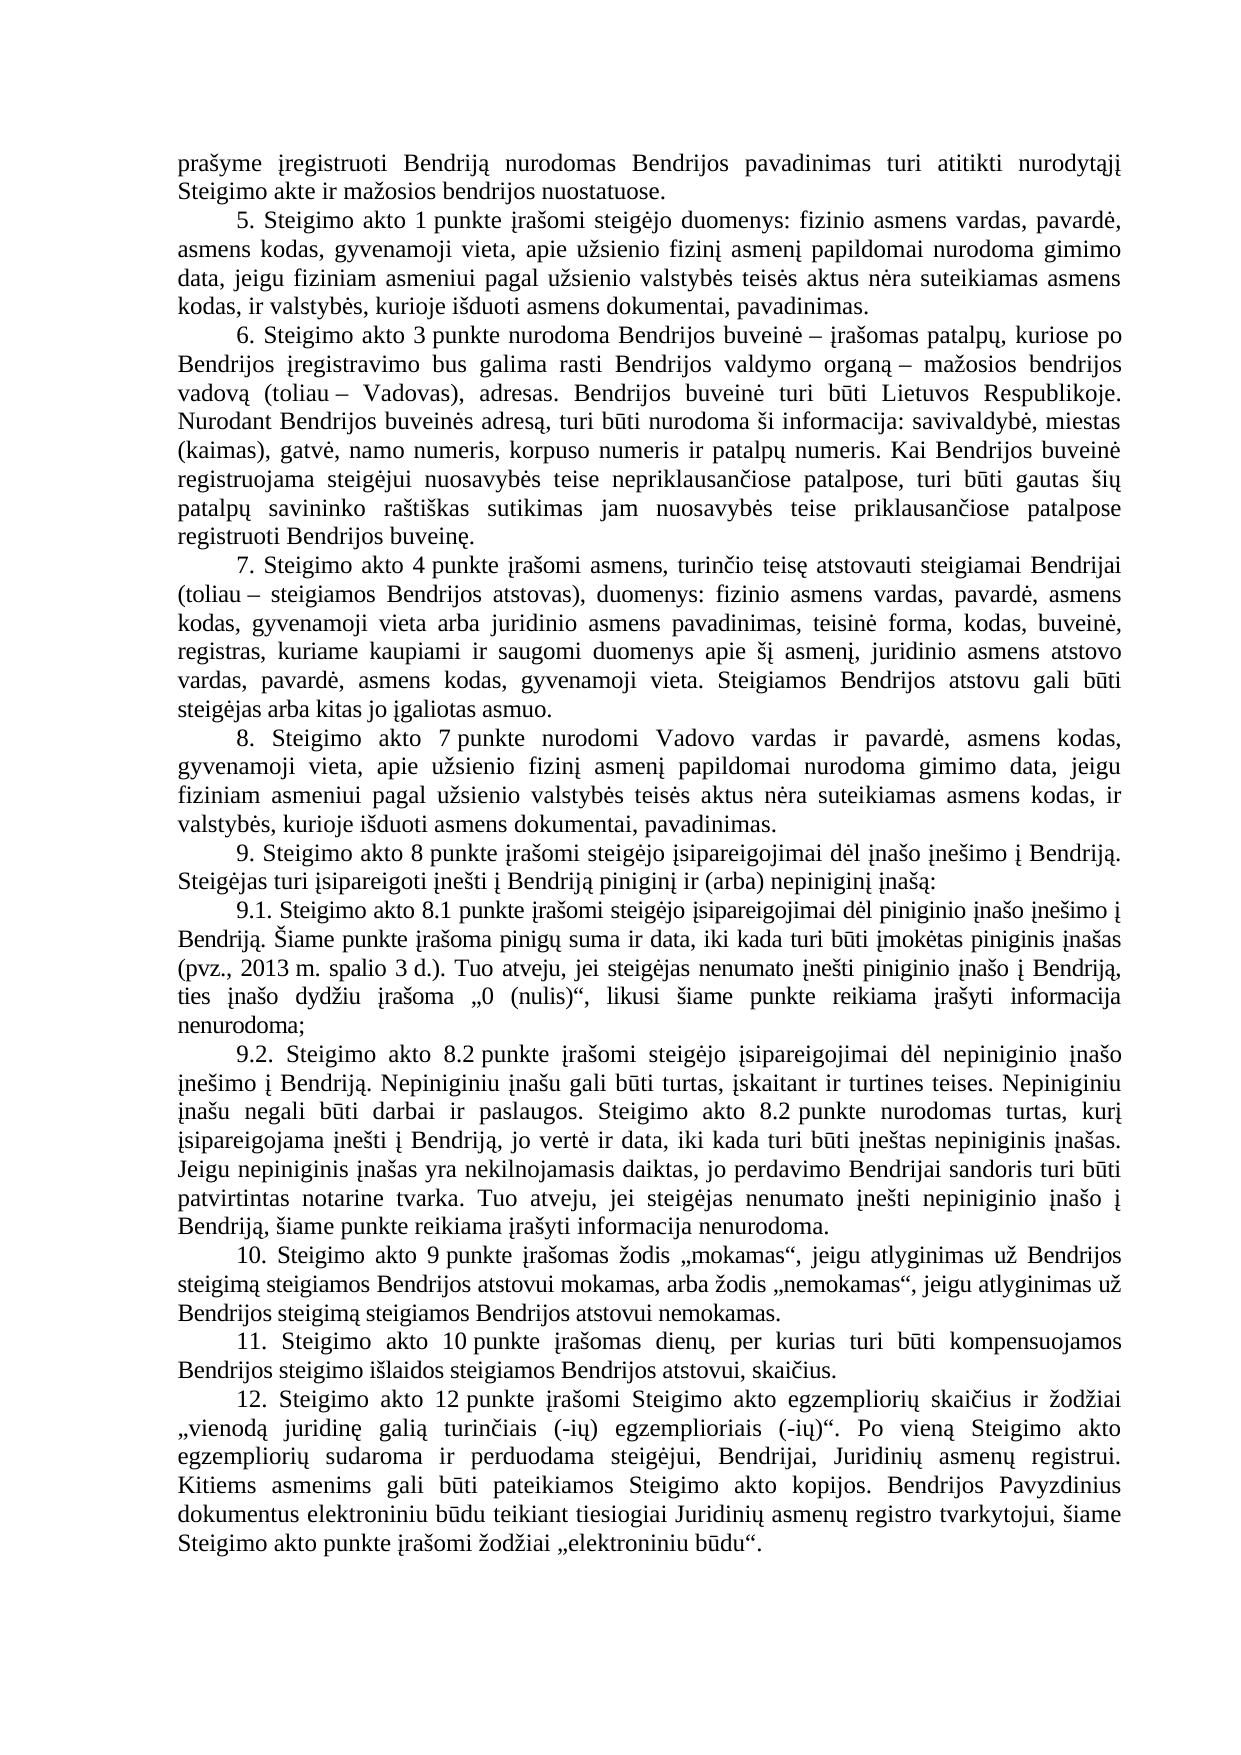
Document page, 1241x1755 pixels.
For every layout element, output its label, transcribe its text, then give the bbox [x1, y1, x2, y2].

text prašyme įregistruoti Bendriją nurodomas Bendrijos pavadinimas turi atitikti nurodytąjį Steigimo akte ir mažosios bendrijos nuostatuose. [177, 148, 1122, 205]
text 10. Steigimo akto 9 punkte įrašomas žodis „mokamas“, jeigu atlyginimas už Bendrijos steigimą steigiamos Bendrijos atstovui mokamas, arba žodis „nemokamas“, jeigu atlyginimas už Bendrijos steigimą steigiamos Bendrijos atstovui nemokamas. [177, 1240, 1122, 1326]
text 9.1. Steigimo akto 8.1 punkte įrašomi steigėjo įsipareigojimai dėl piniginio įnašo įnešimo į Bendriją. Šiame punkte įrašoma pinigų suma ir data, iki kada turi būti įmokėtas piniginis įnašas (pvz., 2013 m. spalio 3 d.). Tuo atveju, jei steigėjas nenumato įnešti piniginio įnašo į Bendriją, ties įnašo dydžiu įrašoma „0 (nulis)“, likusi šiame punkte reikiama įrašyti informacija nenurodoma; [177, 895, 1122, 1039]
text 6. Steigimo akto 3 punkte nurodoma Bendrijos buveinė – įrašomas patalpų, kuriose po Bendrijos įregistravimo bus galima rasti Bendrijos valdymo organą – mažosios bendrijos vadovą (toliau – Vadovas), adresas. Bendrijos buveinė turi būti Lietuvos Respublikoje. Nurodant Bendrijos buveinės adresą, turi būti nurodoma ši informacija: savivaldybė, miestas (kaimas), gatvė, namo numeris, korpuso numeris ir patalpų numeris. Kai Bendrijos buveinė registruojama steigėjui nuosavybės teise nepriklausančiose patalpose, turi būti gautas šių patalpų savininko raštiškas sutikimas jam nuosavybės teise priklausančiose patalpose registruoti Bendrijos buveinę. [177, 320, 1122, 550]
text 9. Steigimo akto 8 punkte įrašomi steigėjo įsipareigojimai dėl įnašo įnešimo į Bendriją. Steigėjas turi įsipareigoti įnešti į Bendriją piniginį ir (arba) nepiniginį įnašą: [177, 838, 1122, 895]
text 8. Steigimo akto 7 punkte nurodomi Vadovo vardas ir pavardė, asmens kodas, gyvenamoji vieta, apie užsienio fizinį asmenį papildomai nurodoma gimimo data, jeigu fiziniam asmeniui pagal užsienio valstybės teisės aktus nėra suteikiamas asmens kodas, ir valstybės, kurioje išduoti asmens dokumentai, pavadinimas. [177, 723, 1122, 838]
text 9.2. Steigimo akto 8.2 punkte įrašomi steigėjo įsipareigojimai dėl nepiniginio įnašo įnešimo į Bendriją. Nepiniginiu įnašu gali būti turtas, įskaitant ir turtines teises. Nepiniginiu įnašu negali būti darbai ir paslaugos. Steigimo akto 8.2 punkte nurodomas turtas, kurį įsipareigojama įnešti į Bendriją, jo vertė ir data, iki kada turi būti įneštas nepiniginis įnašas. Jeigu nepiniginis įnašas yra nekilnojamasis daiktas, jo perdavimo Bendrijai sandoris turi būti patvirtintas notarine tvarka. Tuo atveju, jei steigėjas nenumato įnešti nepiniginio įnašo į Bendriją, šiame punkte reikiama įrašyti informacija nenurodoma. [177, 1039, 1122, 1240]
text 5. Steigimo akto 1 punkte įrašomi steigėjo duomenys: fizinio asmens vardas, pavardė, asmens kodas, gyvenamoji vieta, apie užsienio fizinį asmenį papildomai nurodoma gimimo data, jeigu fiziniam asmeniui pagal užsienio valstybės teisės aktus nėra suteikiamas asmens kodas, ir valstybės, kurioje išduoti asmens dokumentai, pavadinimas. [177, 205, 1122, 320]
text 12. Steigimo akto 12 punkte įrašomi Steigimo akto egzempliorių skaičius ir žodžiai „vienodą juridinę galią turinčiais (-ių) egzemplioriais (-ių)“. Po vieną Steigimo akto egzempliorių sudaroma ir perduodama steigėjui, Bendrijai, Juridinių asmenų registrui. Kitiems asmenims gali būti pateikiamos Steigimo akto kopijos. Bendrijos Pavyzdinius dokumentus elektroniniu būdu teikiant tiesiogiai Juridinių asmenų registro tvarkytojui, šiame Steigimo akto punkte įrašomi žodžiai „elektroniniu būdu“. [177, 1384, 1122, 1556]
text 7. Steigimo akto 4 punkte įrašomi asmens, turinčio teisę atstovauti steigiamai Bendrijai (toliau – steigiamos Bendrijos atstovas), duomenys: fizinio asmens vardas, pavardė, asmens kodas, gyvenamoji vieta arba juridinio asmens pavadinimas, teisinė forma, kodas, buveinė, registras, kuriame kaupiami ir saugomi duomenys apie šį asmenį, juridinio asmens atstovo vardas, pavardė, asmens kodas, gyvenamoji vieta. Steigiamos Bendrijos atstovu gali būti steigėjas arba kitas jo įgaliotas asmuo. [177, 550, 1122, 723]
text 11. Steigimo akto 10 punkte įrašomas dienų, per kurias turi būti kompensuojamos Bendrijos steigimo išlaidos steigiamos Bendrijos atstovui, skaičius. [177, 1326, 1122, 1384]
